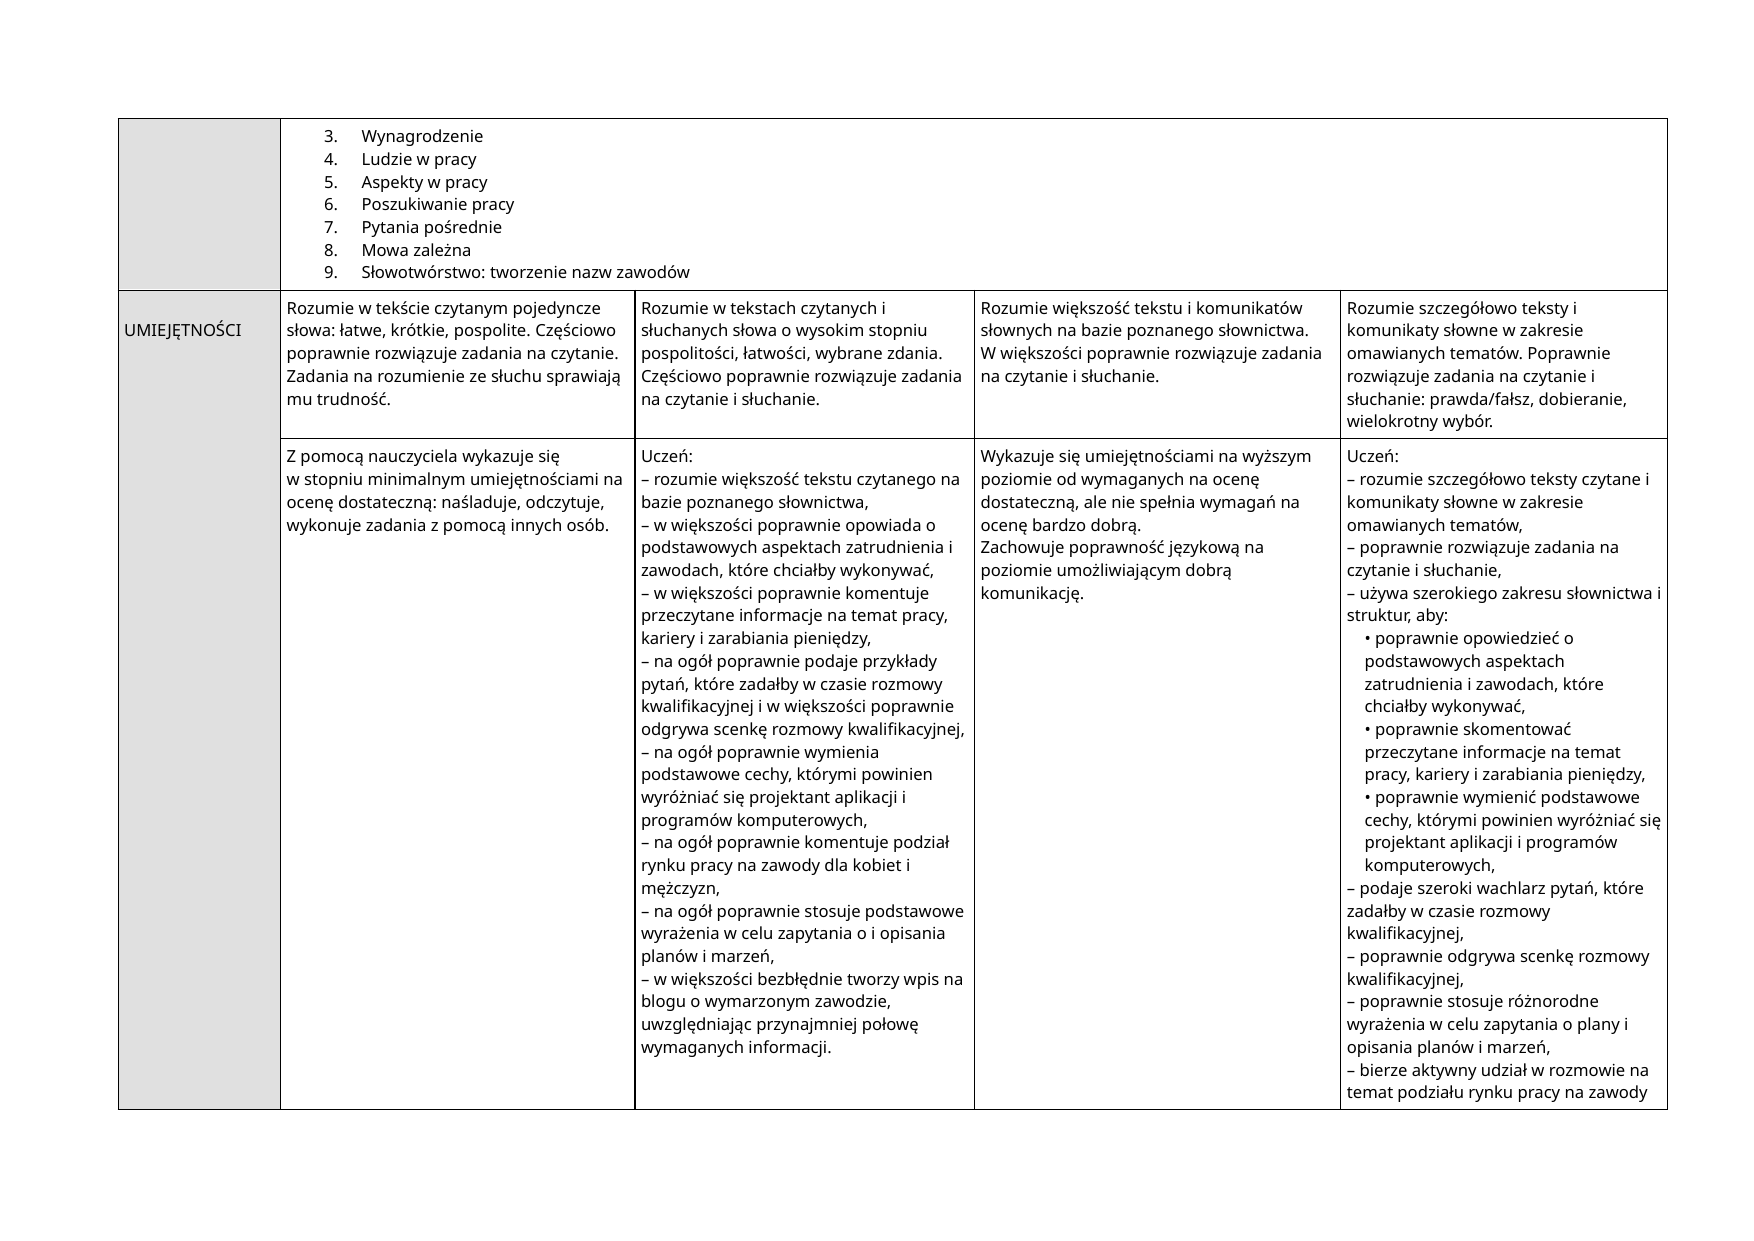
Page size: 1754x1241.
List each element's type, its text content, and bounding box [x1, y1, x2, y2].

table_cell [119, 119, 280, 289]
table_cell Wykazuje się umiejętnościami na wyższym poziomie od wymaganych na ocenę dostateczną, ale nie spełnia wymagań na ocenę bardzo dobrą. Zachowuje poprawność językową na poziomie umożliwiającym dobrą komunikację. [975, 439, 1340, 1109]
table_cell Rozumie w tekstach czytanych i słuchanych słowa o wysokim stopniu pospolitości, łatwości, wybrane zdania. Częściowo poprawnie rozwiązuje zadania na czytanie i słuchanie. [636, 291, 974, 438]
table_cell Rozumie w tekście czytanym pojedyncze słowa: łatwe, krótkie, pospolite. Częściowo poprawnie rozwiązuje zadania na czytanie. Zadania na rozumienie ze słuchu sprawiają mu trudność. [281, 291, 634, 438]
table_cell UMIEJĘTNOŚCI [119, 291, 280, 1109]
table_cell Rozumie większość tekstu i komunikatów słownych na bazie poznanego słownictwa. W większości poprawnie rozwiązuje zadania na czytanie i słuchanie. [975, 291, 1340, 438]
table_cell Rozumie szczegółowo teksty i komunikaty słowne w zakresie omawianych tematów. Poprawnie rozwiązuje zadania na czytanie i słuchanie: prawda/fałsz, dobieranie, wielokrotny wybór. [1341, 291, 1667, 438]
table_cell Uczeń: – rozumie większość tekstu czytanego na bazie poznanego słownictwa, – w większości poprawnie opowiada o podstawowych aspektach zatrudnienia i zawodach, które chciałby wykonywać, – w większości poprawnie komentuje przeczytane informacje na temat pracy, kariery i zarabiania pieniędzy, – na ogół poprawnie podaje przykłady pytań, które zadałby w czasie rozmowy kwalifikacyjnej i w większości poprawnie odgrywa scenkę rozmowy kwalifikacyjnej, – na ogół poprawnie wymienia podstawowe cechy, którymi powinien wyróżniać się projektant aplikacji i programów komputerowych, – na ogół poprawnie komentuje podział rynku pracy na zawody dla kobiet i mężczyzn, – na ogół poprawnie stosuje podstawowe wyrażenia w celu zapytania o i opisania planów i marzeń, – w większości bezbłędnie tworzy wpis na blogu o wymarzonym zawodzie, uwzględniając przynajmniej połowę wymaganych informacji. [636, 439, 974, 1109]
table_cell Zawody Miejsca pracy Wynagrodzenie Ludzie w pracy Aspekty w pracy Poszukiwanie pracy Pytania pośrednie Mowa zależna Słowotwórstwo: tworzenie nazw zawodów [281, 119, 1667, 289]
table_cell Uczeń: – rozumie szczegółowo teksty czytane i komunikaty słowne w zakresie omawianych tematów, – poprawnie rozwiązuje zadania na czytanie i słuchanie, – używa szerokiego zakresu słownictwa i struktur, aby: • poprawnie opowiedzieć o podstawowych aspektach zatrudnienia i zawodach, które chciałby wykonywać, • poprawnie skomentować przeczytane informacje na temat pracy, kariery i zarabiania pieniędzy, • poprawnie wymienić podstawowe cechy, którymi powinien wyróżniać się projektant aplikacji i programów komputerowych, – podaje szeroki wachlarz pytań, które zadałby w czasie rozmowy kwalifikacyjnej, – poprawnie odgrywa scenkę rozmowy kwalifikacyjnej, – poprawnie stosuje różnorodne wyrażenia w celu zapytania o plany i opisania planów i marzeń, – bierze aktywny udział w rozmowie na temat podziału rynku pracy na zawody [1341, 439, 1667, 1109]
table_cell Z pomocą nauczyciela wykazuje się w stopniu minimalnym umiejętnościami na ocenę dostateczną: naśladuje, odczytuje, wykonuje zadania z pomocą innych osób. [281, 439, 634, 1109]
